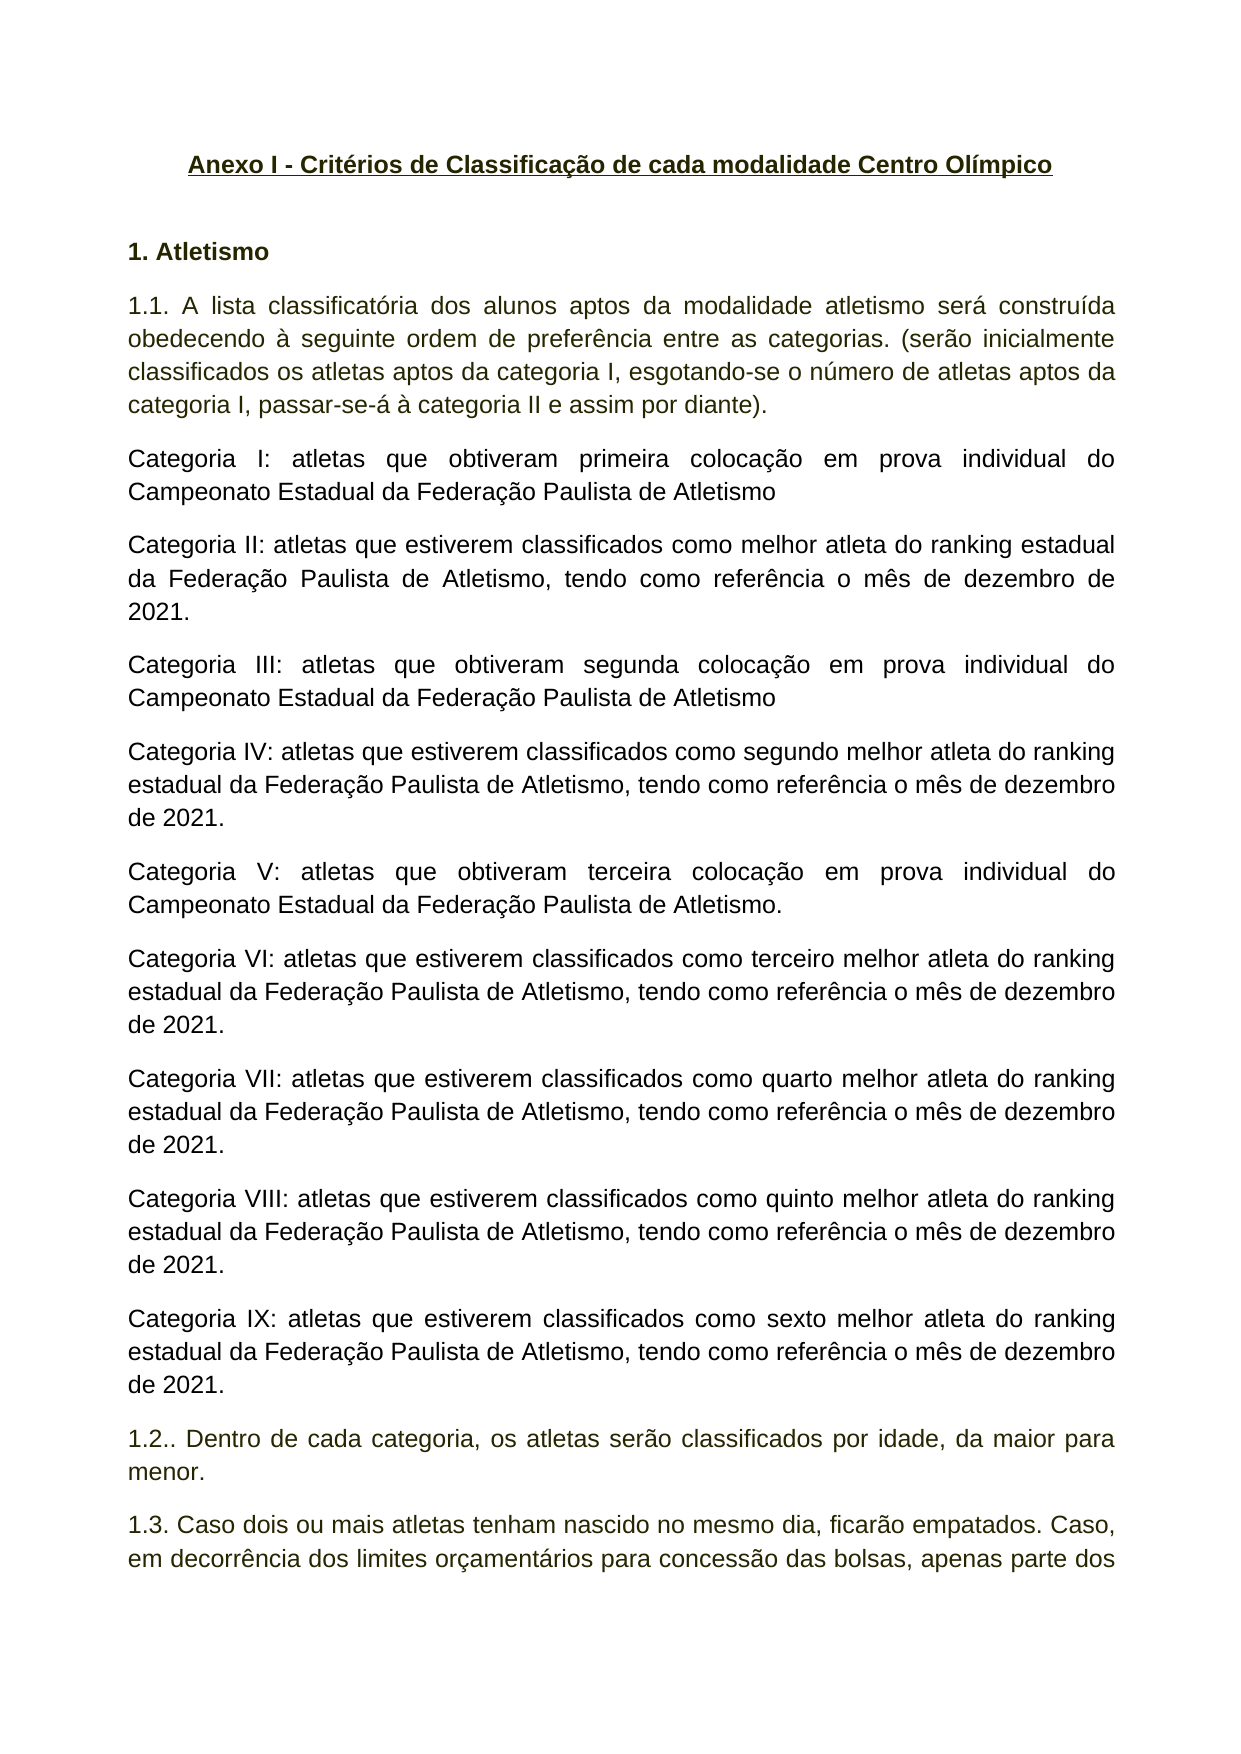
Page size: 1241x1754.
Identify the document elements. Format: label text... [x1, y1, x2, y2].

text Categoria III: atletas que obtiveram segunda colocação em prova individual do Campeonato Estadual da Federação Paulista de Atletismo [128, 650, 1117, 712]
text Categoria VIII: atletas que estiverem classificados como quinto melhor atleta do ranking estadual da Federação Paulista de Atletismo, tendo como referência o mês de dezembro de 2021. [128, 1184, 1117, 1279]
text Categoria VII: atletas que estiverem classificados como quarto melhor atleta do ranking estadual da Federação Paulista de Atletismo, tendo como referência o mês de dezembro de 2021. [128, 1064, 1117, 1159]
text 1.2.. Dentro de cada categoria, os atletas serão classificados por idade, da maior para menor. [128, 1424, 1117, 1485]
text Anexo I - Critérios de Classificação de cada modalidade Centro Olímpico [150, 150, 1091, 179]
text Categoria I: atletas que obtiveram primeira colocação em prova individual do Campeonato Estadual da Federação Paulista de Atletismo [128, 444, 1117, 505]
text Categoria IV: atletas que estiverem classificados como segundo melhor atleta do ranking estadual da Federação Paulista de Atletismo, tendo como referência o mês de dezembro de 2021. [128, 737, 1117, 832]
text Categoria IX: atletas que estiverem classificados como sexto melhor atleta do ranking estadual da Federação Paulista de Atletismo, tendo como referência o mês de dezembro de 2021. [128, 1304, 1117, 1398]
text 1. Atletismo [128, 237, 1117, 266]
text 1.3. Caso dois ou mais atletas tenham nascido no mesmo dia, ficarão empatados. Caso, em decorrência dos limites orçamentários para concessão das bolsas, apenas parte dos [128, 1511, 1117, 1572]
text Categoria V: atletas que obtiveram terceira colocação em prova individual do Campeonato Estadual da Federação Paulista de Atletismo. [128, 857, 1117, 919]
text Categoria II: atletas que estiverem classificados como melhor atleta do ranking estadual da Federação Paulista de Atletismo, tendo como referência o mês de dezembro de 2021. [128, 531, 1117, 625]
text 1.1. A lista classificatória dos alunos aptos da modalidade atletismo será construída obedecendo à seguinte ordem de preferência entre as categorias. (serão inicialmente classificados os atletas aptos da categoria I, esgotando-se o número de atletas aptos da categoria I, passar-se-á à categoria II e assim por diante). [128, 291, 1117, 418]
text Categoria VI: atletas que estiverem classificados como terceiro melhor atleta do ranking estadual da Federação Paulista de Atletismo, tendo como referência o mês de dezembro de 2021. [128, 944, 1117, 1039]
